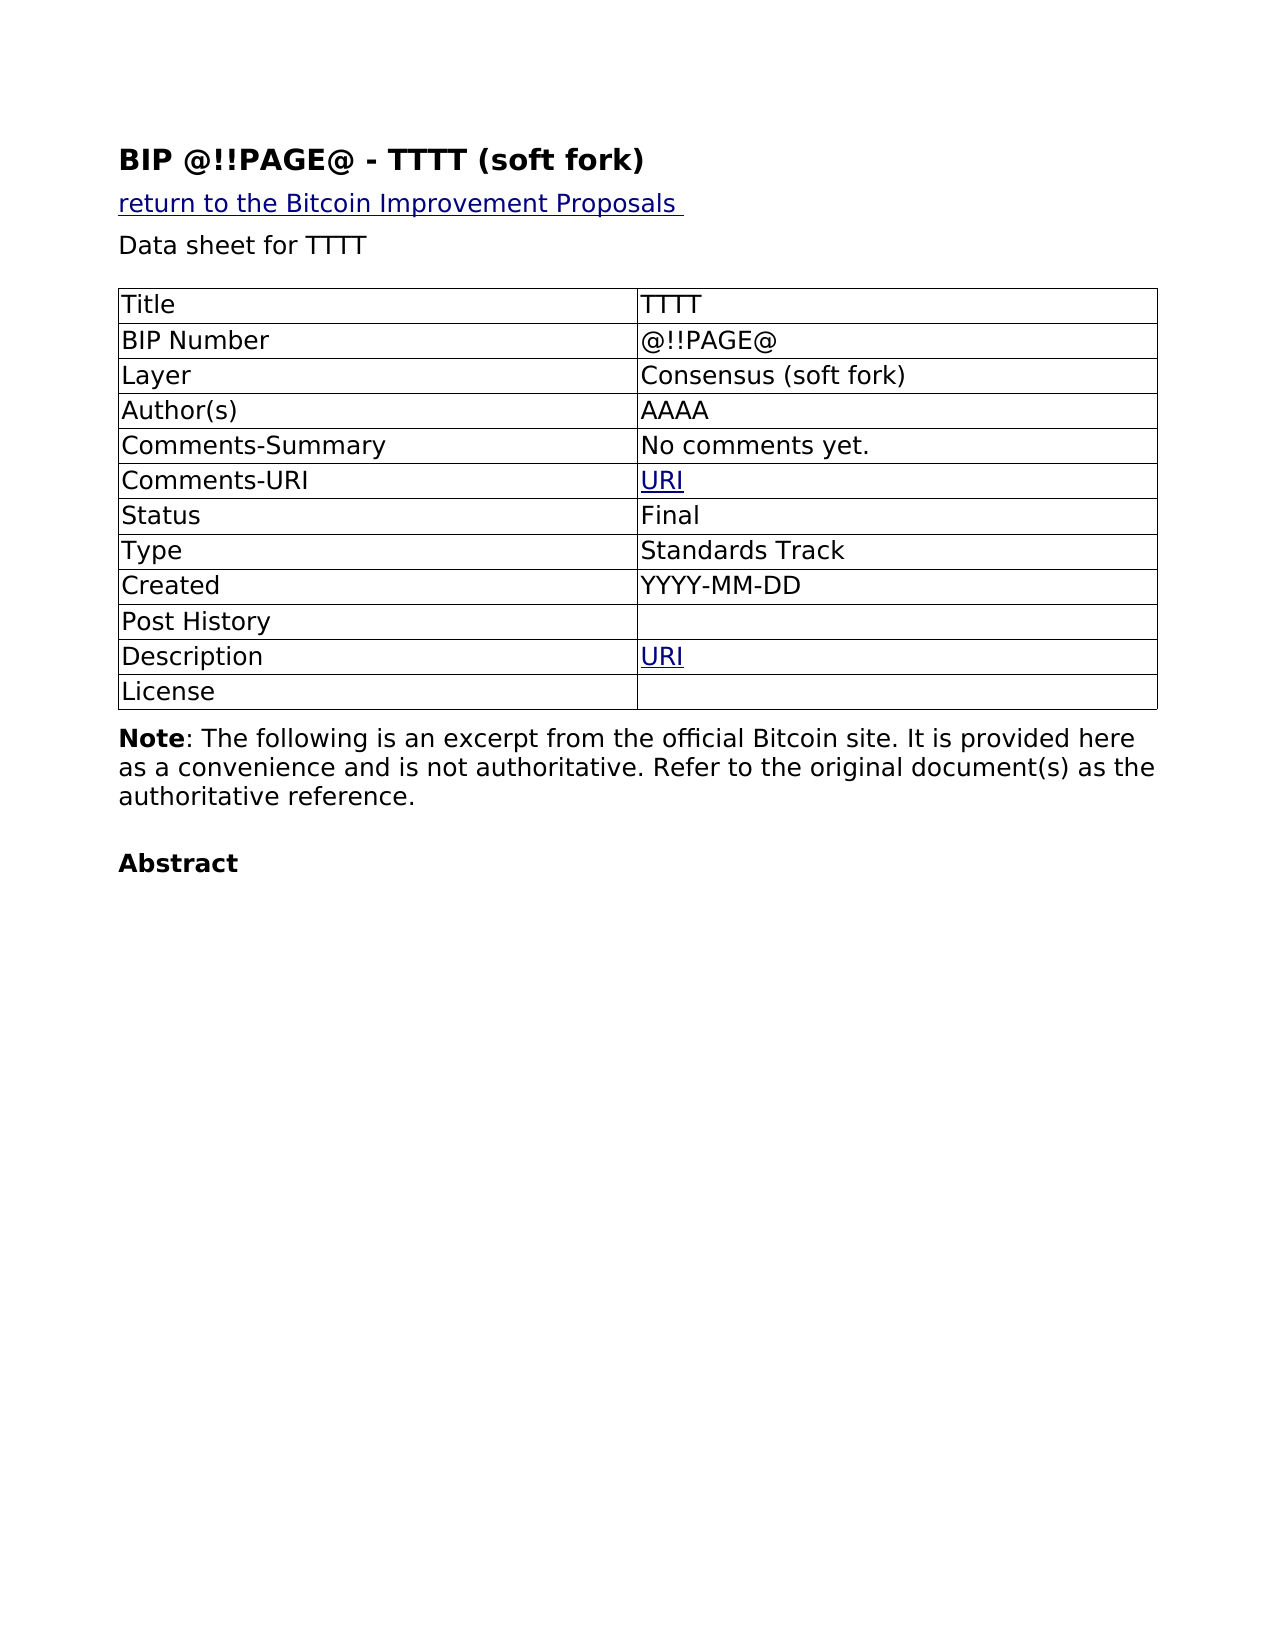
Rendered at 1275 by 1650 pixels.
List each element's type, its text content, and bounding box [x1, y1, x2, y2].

table_cell BIP Number [119, 324, 637, 358]
subtitle Abstract [118, 849, 1157, 878]
table_cell No comments yet. [638, 429, 1157, 463]
table_cell AAAA [638, 394, 1157, 428]
table_cell Status [119, 499, 637, 533]
table_cell Comments-Summary [119, 429, 637, 463]
text Data sheet for TTTT [118, 231, 1157, 260]
table_cell Author(s) [119, 394, 637, 428]
table_cell Standards Track [638, 535, 1157, 568]
table_cell URI [638, 464, 1157, 498]
table_cell Comments-URI [119, 464, 637, 498]
table_header TTTT [638, 289, 1157, 323]
table_cell License [119, 675, 637, 709]
subtitle BIP @!!PAGE@ - TTTT (soft fork) [118, 143, 1157, 177]
table_cell Layer [119, 359, 637, 393]
table_cell URI [638, 640, 1157, 674]
table_cell Type [119, 535, 637, 568]
table_header Title [119, 289, 637, 323]
table_cell Final [638, 499, 1157, 533]
table_cell Post History [119, 605, 637, 639]
table_cell Created [119, 570, 637, 604]
table_cell [638, 675, 1157, 709]
table_cell Description [119, 640, 637, 674]
table_cell YYYY-MM-DD [638, 570, 1157, 604]
table_cell Consensus (soft fork) [638, 359, 1157, 393]
table_cell @!!PAGE@ [638, 324, 1157, 358]
text Note: The following is an excerpt from the official Bitcoin site. It is provided here as a convenience and is not authoritative. Refer to the original document(s) as the authoritative reference. [118, 724, 1157, 811]
text return to the Bitcoin Improvement Proposals [118, 189, 1157, 219]
table_cell [638, 605, 1157, 639]
